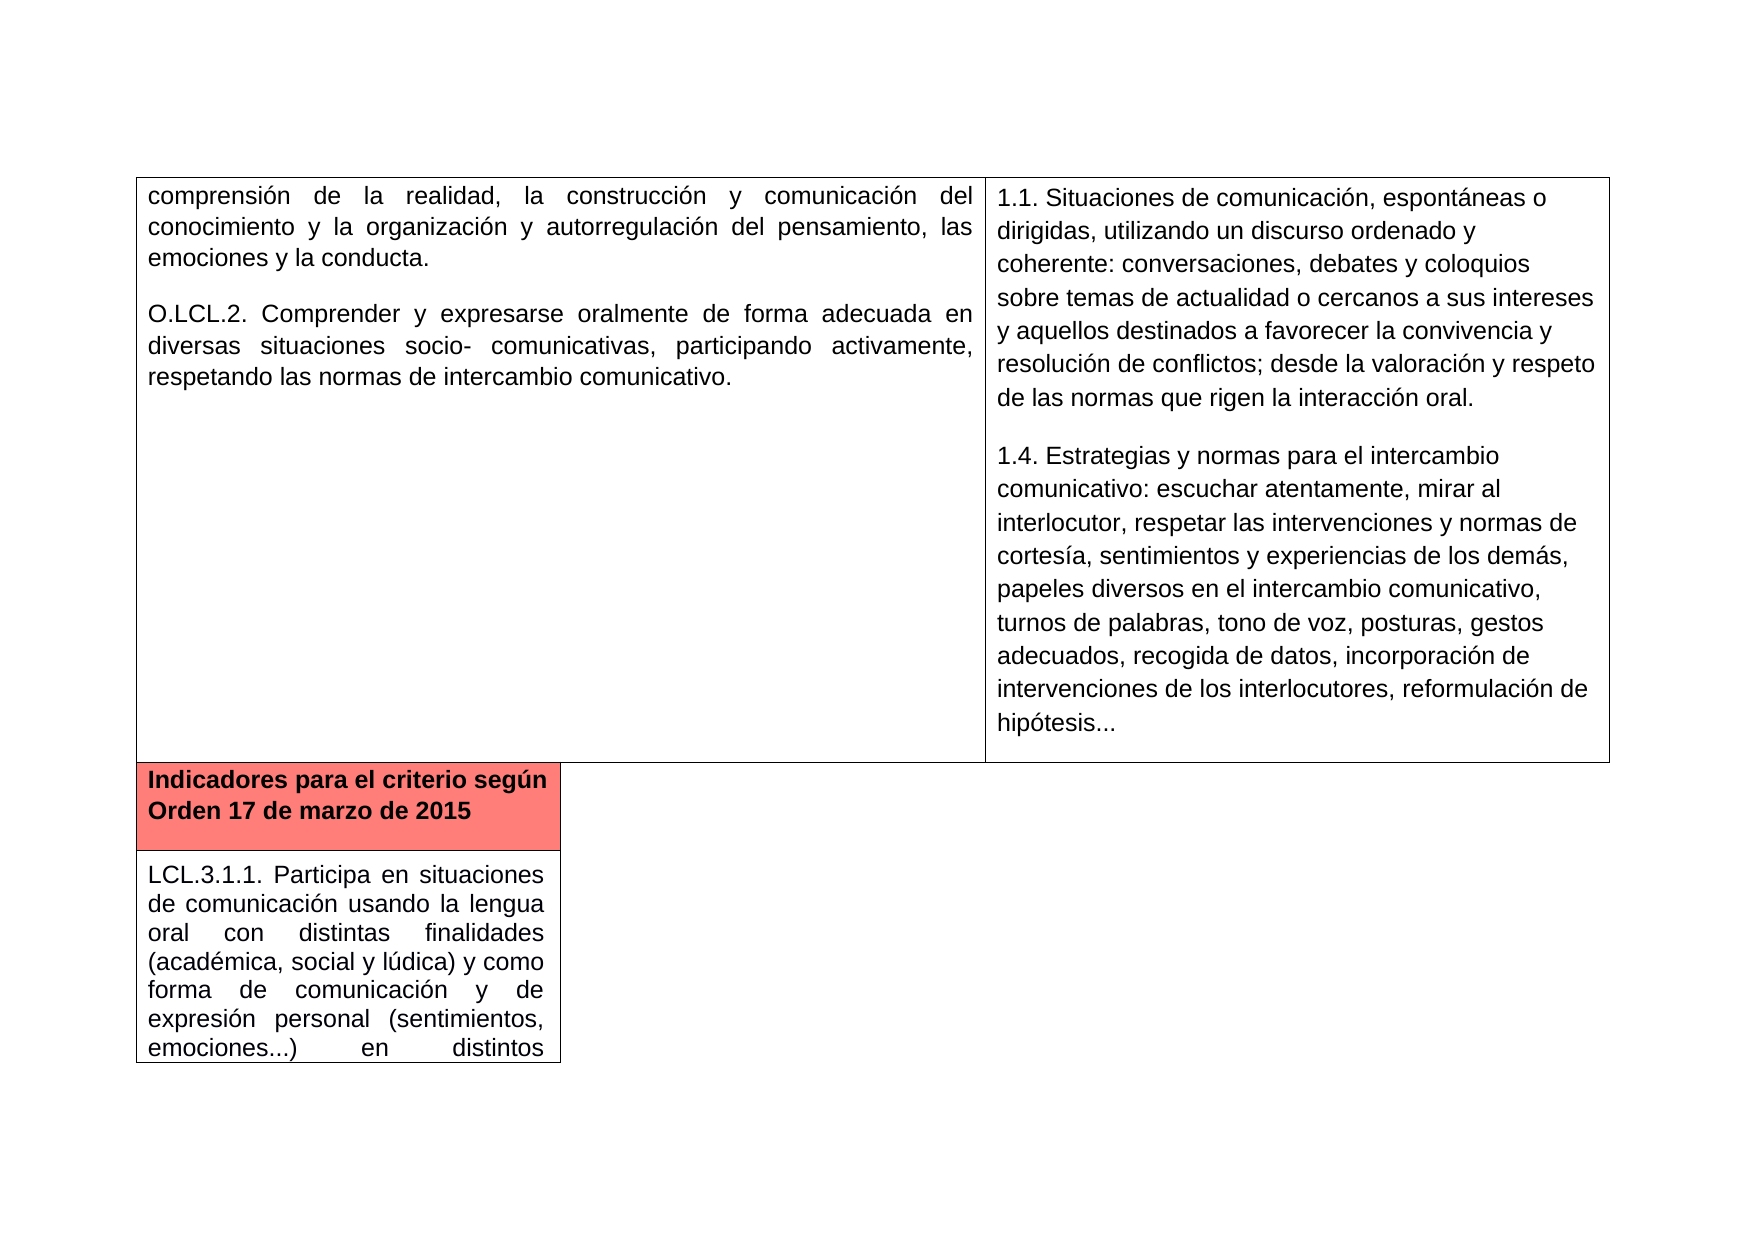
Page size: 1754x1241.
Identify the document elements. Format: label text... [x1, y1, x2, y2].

table_cell Indicadores para el criterio según Orden 17 de marzo de 2015 [137, 763, 560, 850]
table_cell comprensión de la realidad, la construcción y comunicación del conocimiento y la organización y autorregulación del pensamiento, las emociones y la conducta. O.LCL.2. Comprender y expresarse oralmente de forma adecuada en diversas situaciones socio- comunicativas, participando activamente, respetando las normas de intercambio comunicativo. [137, 178, 985, 762]
table_cell LCL.3.1.1. Participa en situaciones de comunicación usando la lengua oral con distintas finalidades (académica, social y lúdica) y como forma de comunicación y de expresión personal (sentimientos, emociones...) en distintos [137, 851, 560, 1062]
table_cell 1.1. Situaciones de comunicación, espontáneas o dirigidas, utilizando un discurso ordenado y coherente: conversaciones, debates y coloquios sobre temas de actualidad o cercanos a sus intereses y aquellos destinados a favorecer la convivencia y resolución de conflictos; desde la valoración y respeto de las normas que rigen la interacción oral. 1.4. Estrategias y normas para el intercambio comunicativo: escuchar atentamente, mirar al interlocutor, respetar las intervenciones y normas de cortesía, sentimientos y experiencias de los demás, papeles diversos en el intercambio comunicativo, turnos de palabras, tono de voz, posturas, gestos adecuados, recogida de datos, incorporación de intervenciones de los interlocutores, reformulación de hipótesis... [986, 178, 1609, 762]
